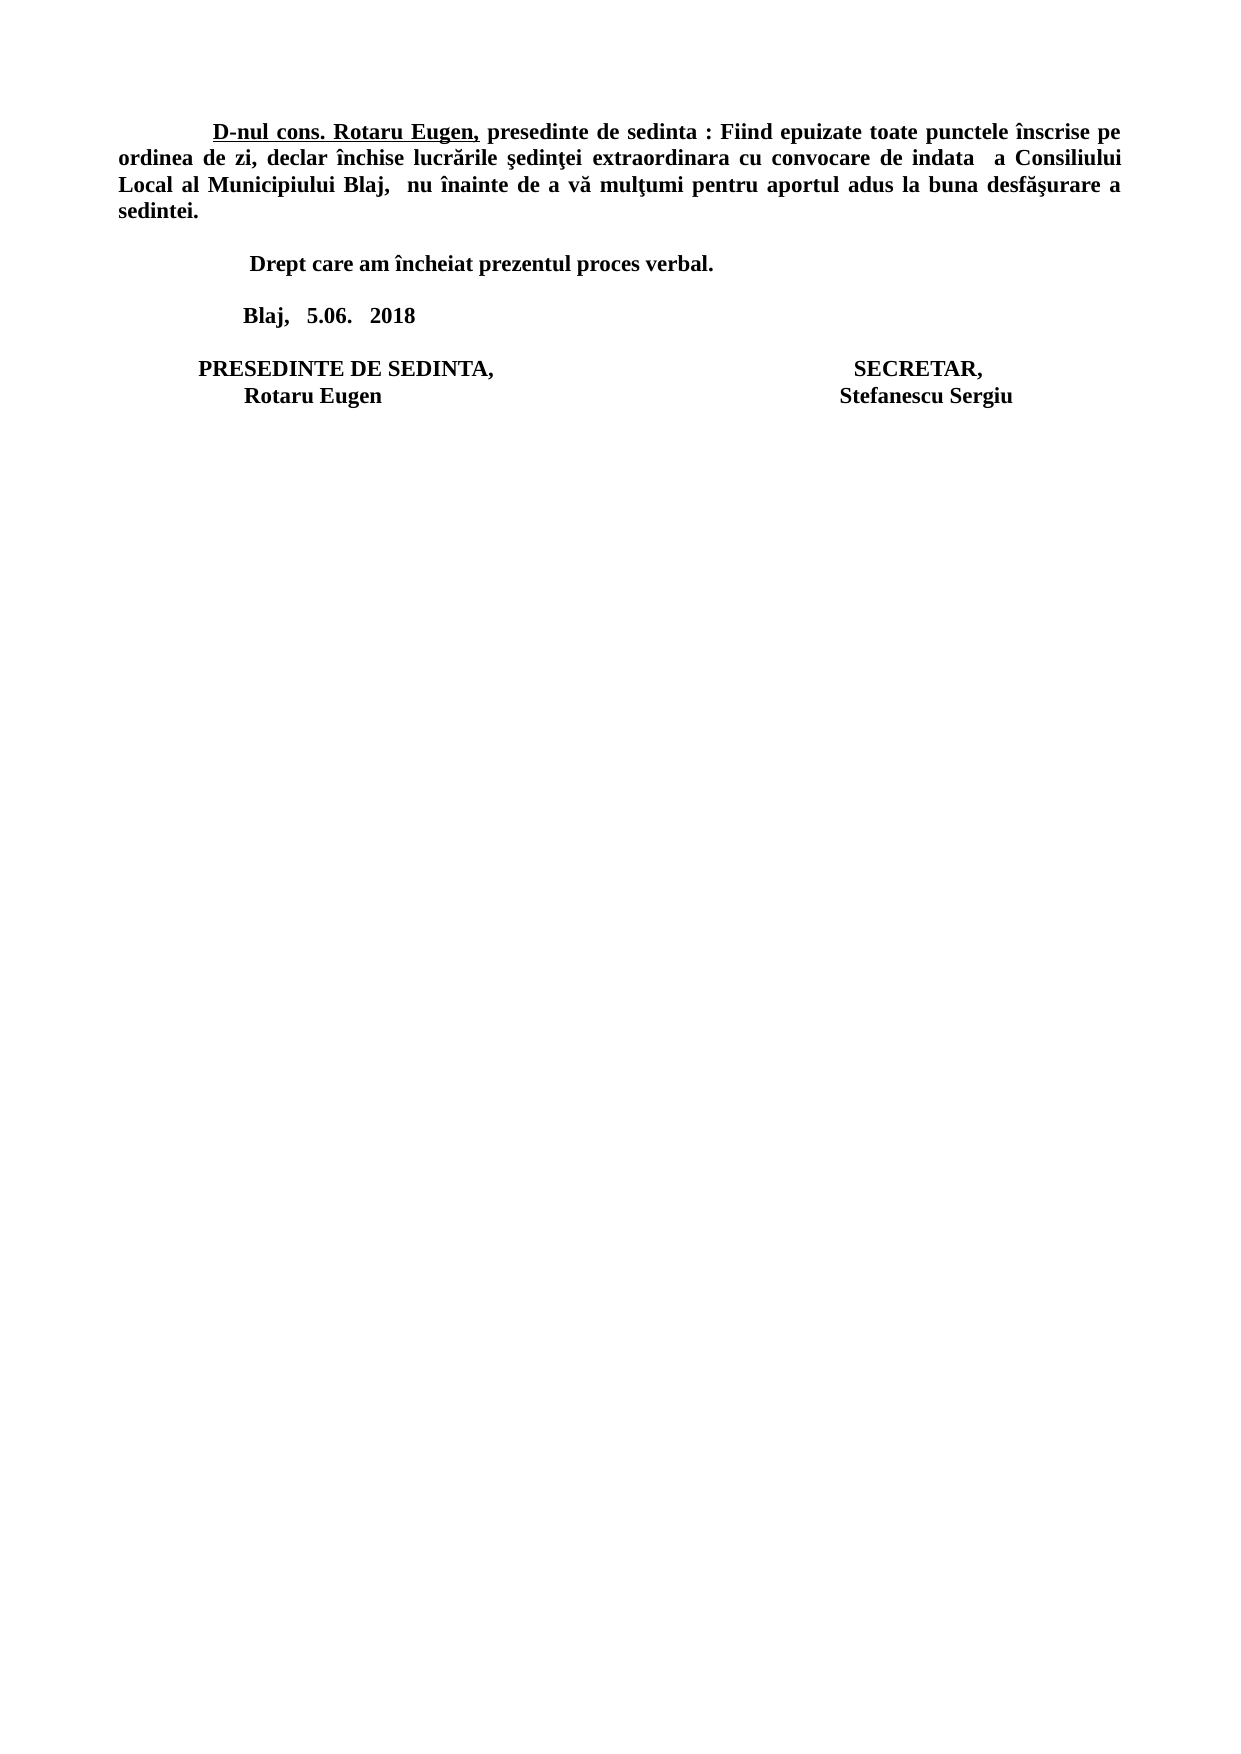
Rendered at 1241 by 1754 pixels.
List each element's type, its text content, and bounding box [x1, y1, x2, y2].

text D-nul cons. Rotaru Eugen, presedinte de sedinta : Fiind epuizate toate punctele înscrise pe ordinea de zi, declar închise lucrările şedinţei extraordinara cu convocare de indata a Consiliului Local al Municipiului Blaj, nu înainte de a vă mulţumi pentru aportul adus la buna desfăşurare a sedintei. [118, 118, 1122, 223]
text Drept care am încheiat prezentul proces verbal. [118, 250, 1122, 276]
text PRESEDINTE DE SEDINTA, SECRETAR, [118, 355, 1122, 382]
text Rotaru Eugen Stefanescu Sergiu [118, 382, 1122, 408]
text Blaj, 5.06. 2018 [118, 303, 1122, 329]
